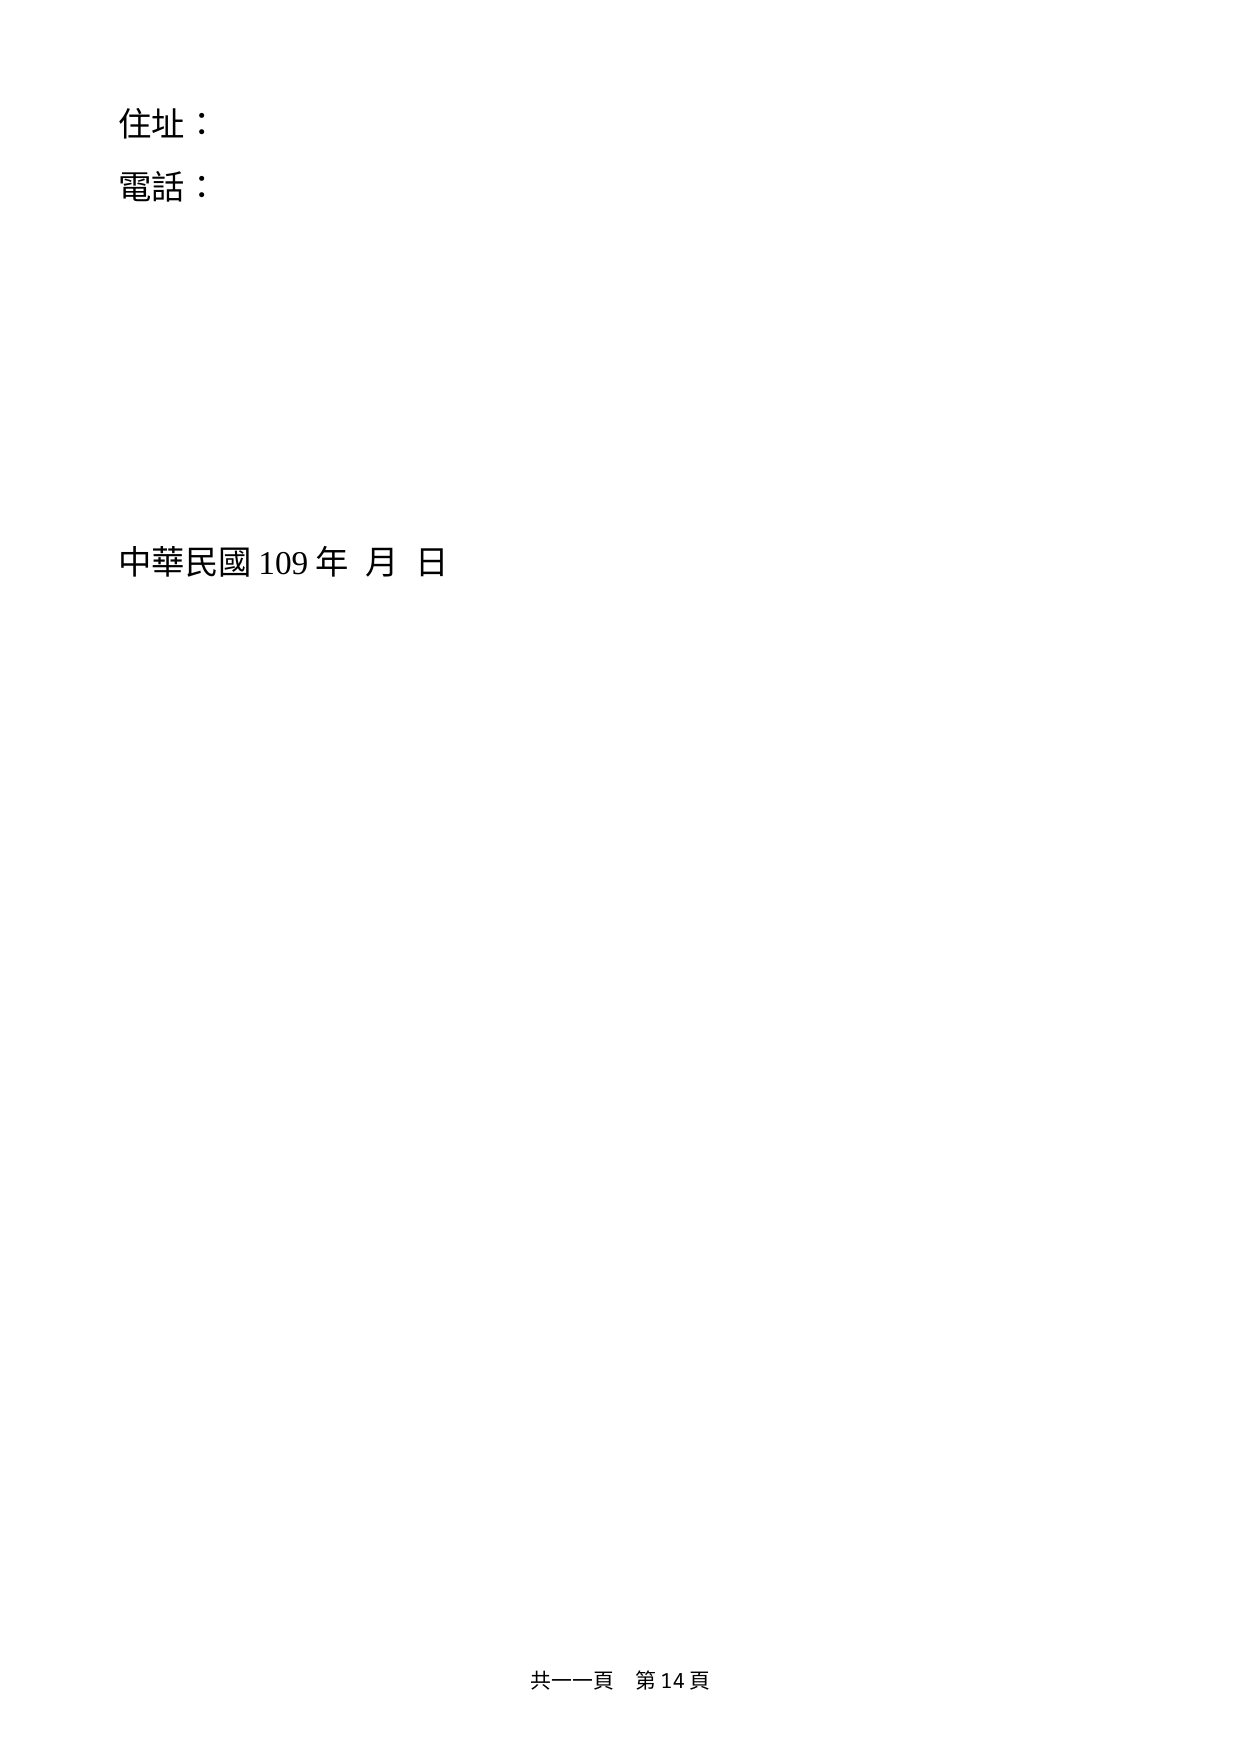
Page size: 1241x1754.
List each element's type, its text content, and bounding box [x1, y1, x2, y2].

text 住址： [118, 81, 1122, 143]
text 中華民國109年 月 日 [118, 518, 1122, 581]
text 電話： [118, 143, 1122, 206]
